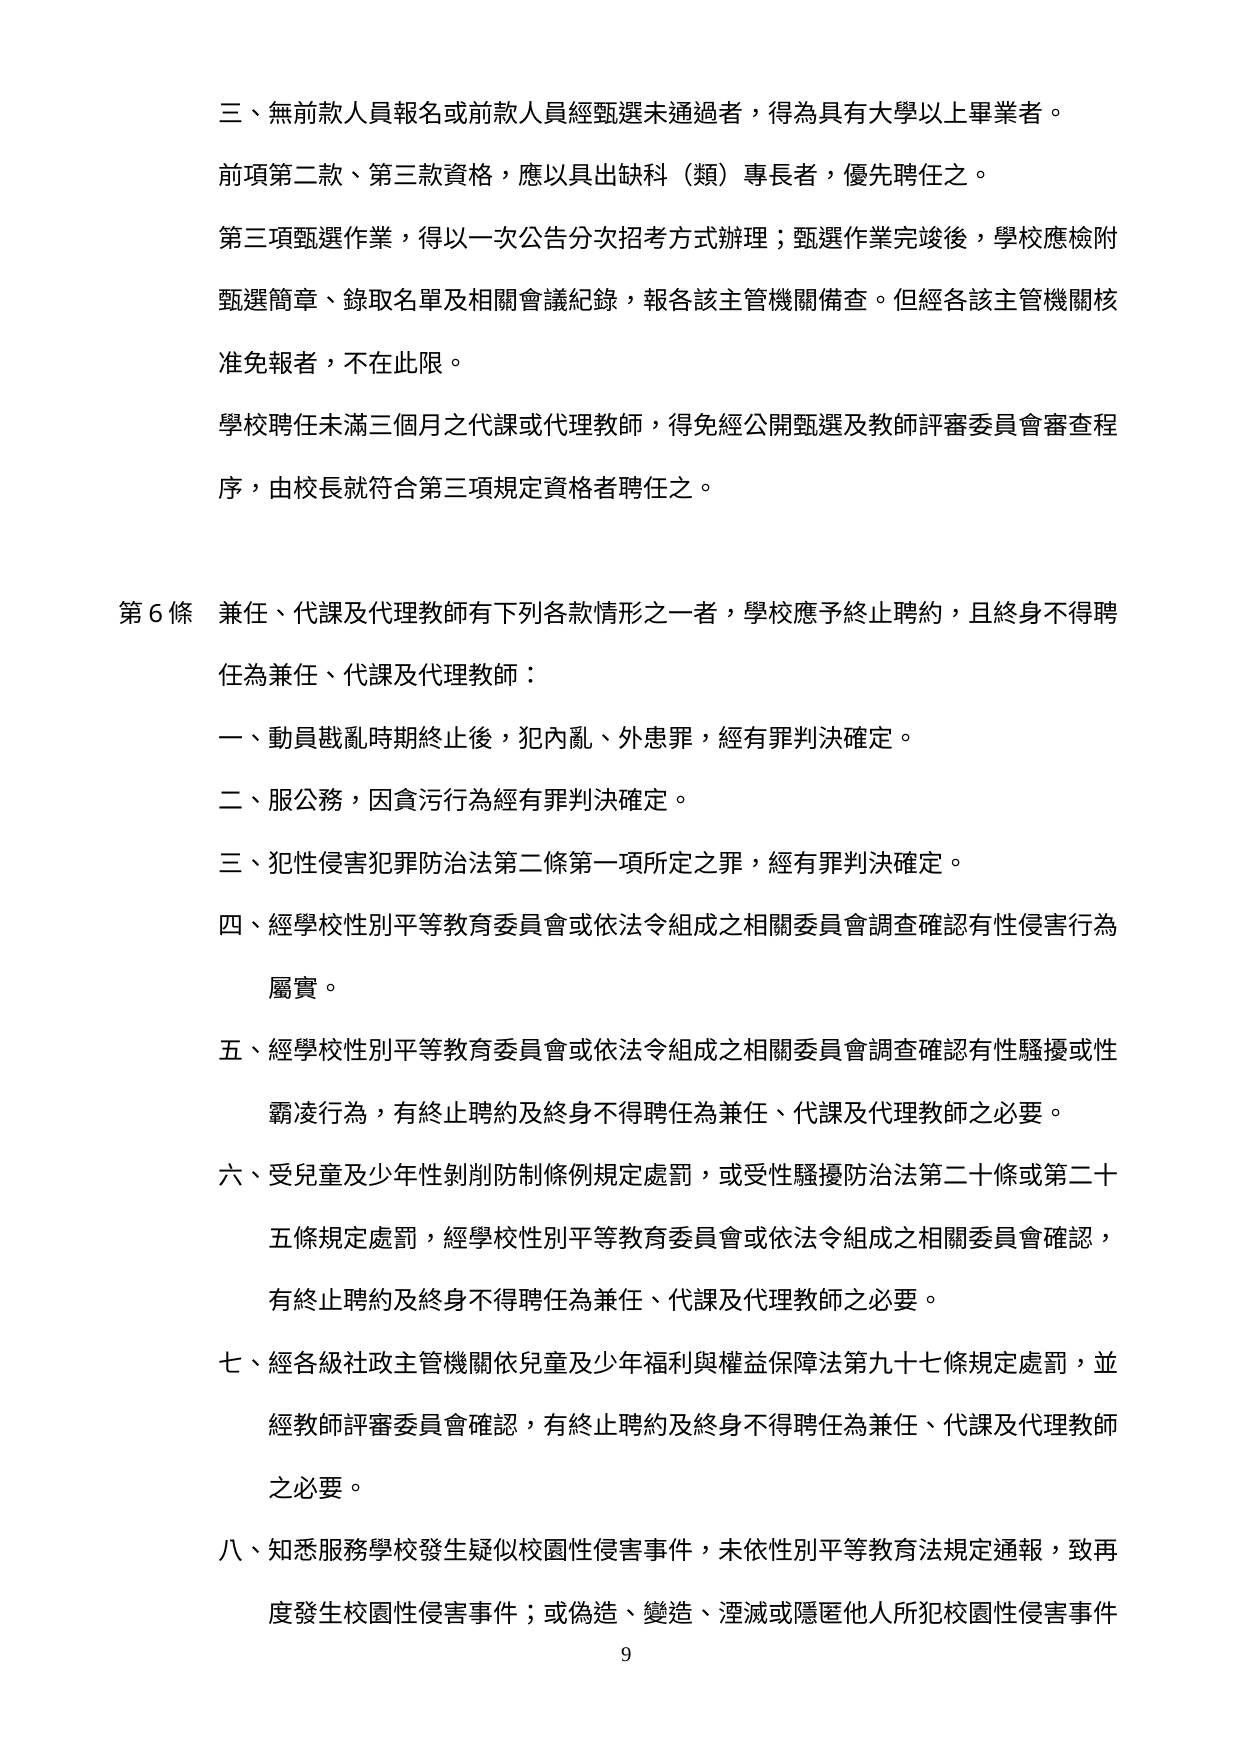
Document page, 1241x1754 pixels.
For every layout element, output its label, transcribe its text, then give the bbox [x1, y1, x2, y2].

text 六、受兒童及少年性剝削防制條例規定處罰，或受性騷擾防治法第二十條或第二十五條規定處罰，經學校性別平等教育委員會或依法令組成之相關委員會確認，有終止聘約及終身不得聘任為兼任、代課及代理教師之必要。 [218, 1132, 1134, 1319]
text 三、犯性侵害犯罪防治法第二條第一項所定之罪，經有罪判決確定。 [193, 819, 1134, 882]
text 第三項甄選作業，得以一次公告分次招考方式辦理；甄選作業完竣後，學校應檢附甄選簡章、錄取名單及相關會議紀錄，報各該主管機關備查。但經各該主管機關核准免報者，不在此限。 [218, 194, 1134, 382]
text 前項第二款、第三款資格，應以具出缺科（類）專長者，優先聘任之。 [193, 132, 1134, 194]
text 第6條 兼任、代課及代理教師有下列各款情形之一者，學校應予終止聘約，且終身不得聘任為兼任、代課及代理教師： [118, 569, 1134, 694]
text 八、知悉服務學校發生疑似校園性侵害事件，未依性別平等教育法規定通報，致再度發生校園性侵害事件；或偽造、變造、湮滅或隱匿他人所犯校園性侵害事件 [218, 1507, 1134, 1632]
text 一、動員戡亂時期終止後，犯內亂、外患罪，經有罪判決確定。 [193, 694, 1134, 757]
text 學校聘任未滿三個月之代課或代理教師，得免經公開甄選及教師評審委員會審查程序，由校長就符合第三項規定資格者聘任之。 [218, 382, 1134, 507]
text 七、經各級社政主管機關依兒童及少年福利與權益保障法第九十七條規定處罰，並經教師評審委員會確認，有終止聘約及終身不得聘任為兼任、代課及代理教師之必要。 [218, 1319, 1134, 1507]
text 五、經學校性別平等教育委員會或依法令組成之相關委員會調查確認有性騷擾或性霸凌行為，有終止聘約及終身不得聘任為兼任、代課及代理教師之必要。 [218, 1007, 1134, 1132]
text 三、無前款人員報名或前款人員經甄選未通過者，得為具有大學以上畢業者。 [193, 69, 1134, 132]
text 二、服公務，因貪污行為經有罪判決確定。 [193, 757, 1134, 819]
text 四、經學校性別平等教育委員會或依法令組成之相關委員會調查確認有性侵害行為屬實。 [218, 882, 1134, 1007]
